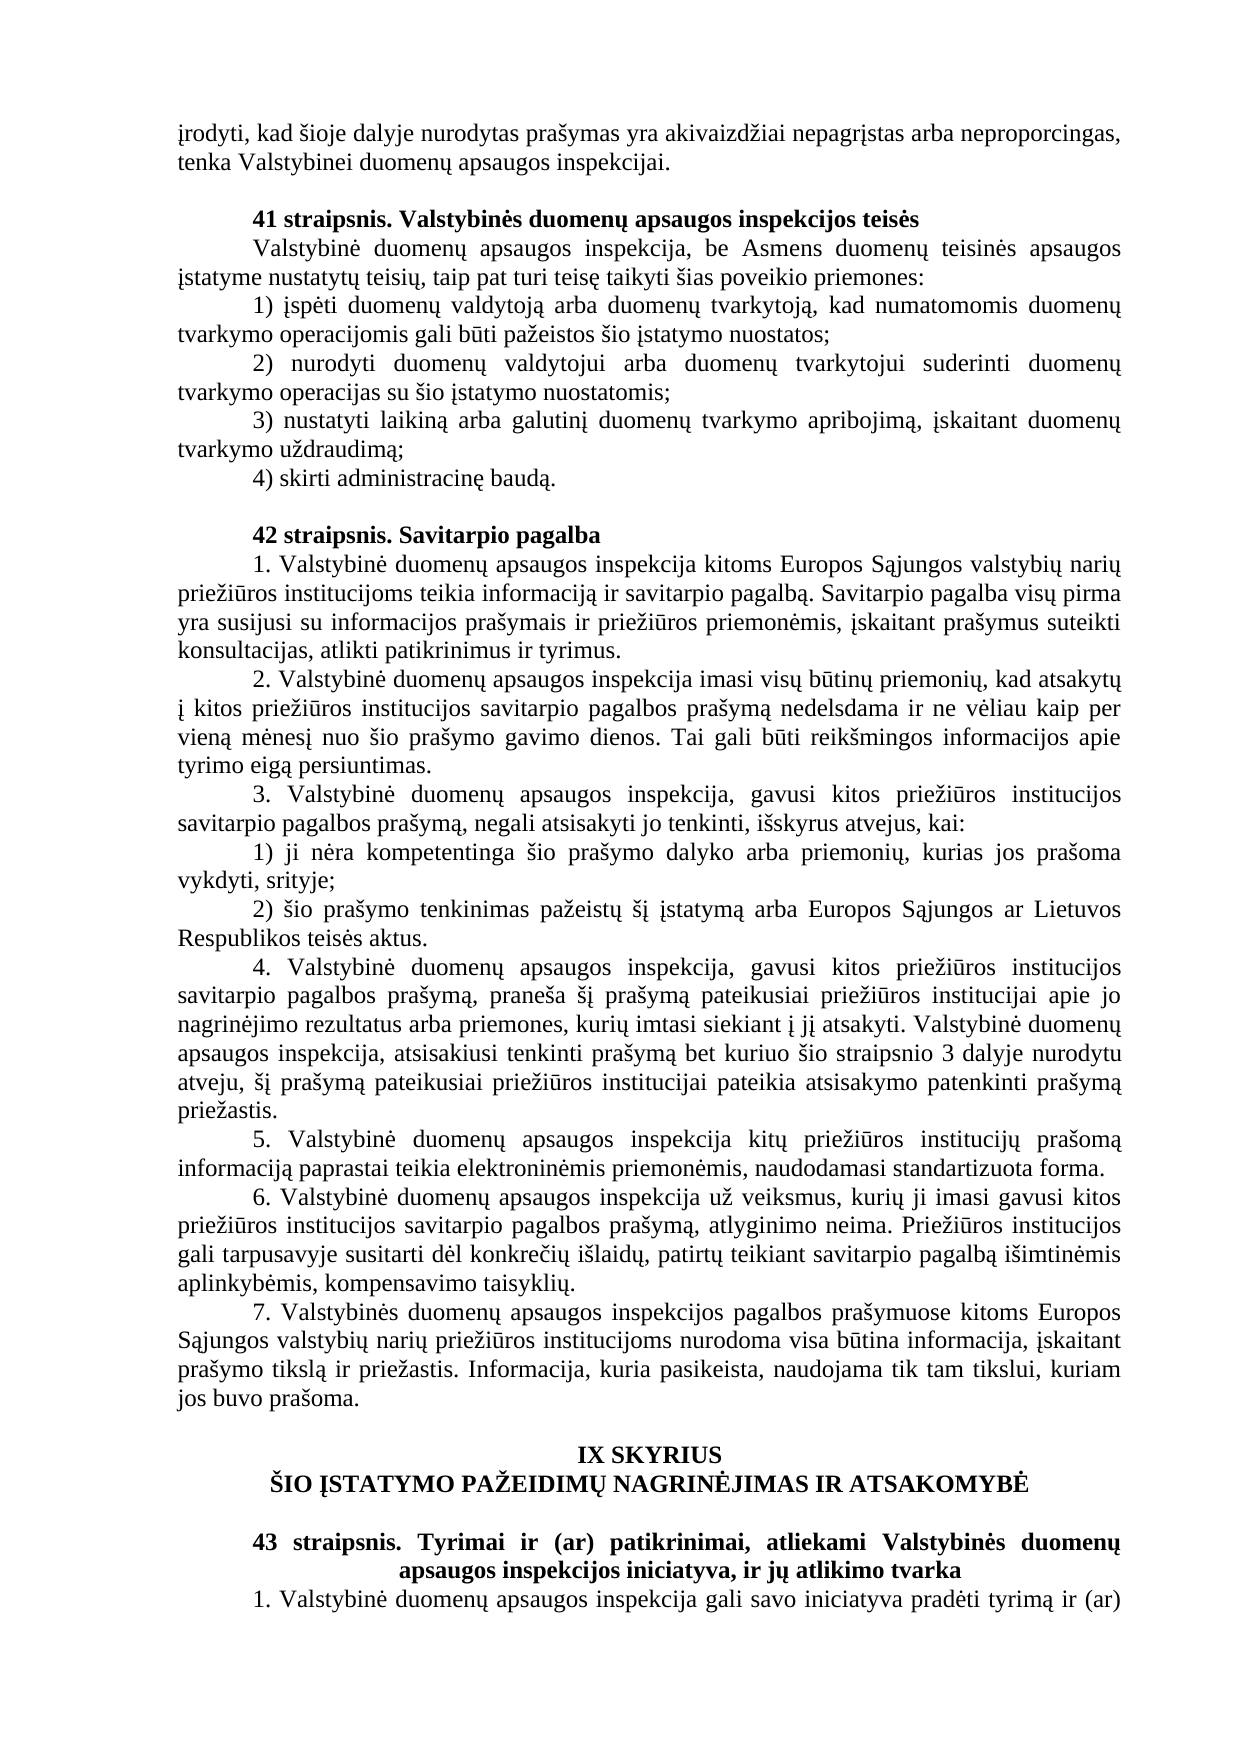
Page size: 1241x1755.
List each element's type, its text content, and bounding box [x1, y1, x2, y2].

text 43 straipsnis. Tyrimai ir (ar) patikrinimai, atliekami Valstybinės duomenų apsaugos inspekcijos iniciatyva, ir jų atlikimo tvarka [252, 1527, 1122, 1584]
text 2. Valstybinė duomenų apsaugos inspekcija imasi visų būtinų priemonių, kad atsakytų į kitos priežiūros institucijos savitarpio pagalbos prašymą nedelsdama ir ne vėliau kaip per vieną mėnesį nuo šio prašymo gavimo dienos. Tai gali būti reikšmingos informacijos apie tyrimo eigą persiuntimas. [177, 664, 1122, 779]
text 5. Valstybinė duomenų apsaugos inspekcija kitų priežiūros institucijų prašomą informaciją paprastai teikia elektroninėmis priemonėmis, naudodamasi standartizuota forma. [177, 1124, 1122, 1182]
text 4. Valstybinė duomenų apsaugos inspekcija, gavusi kitos priežiūros institucijos savitarpio pagalbos prašymą, praneša šį prašymą pateikusiai priežiūros institucijai apie jo nagrinėjimo rezultatus arba priemones, kurių imtasi siekiant į jį atsakyti. Valstybinė duomenų apsaugos inspekcija, atsisakiusi tenkinti prašymą bet kuriuo šio straipsnio 3 dalyje nurodytu atveju, šį prašymą pateikusiai priežiūros institucijai pateikia atsisakymo patenkinti prašymą priežastis. [177, 952, 1122, 1124]
text 4) skirti administracinę baudą. [177, 463, 1122, 492]
text 2) nurodyti duomenų valdytojui arba duomenų tvarkytojui suderinti duomenų tvarkymo operacijas su šio įstatymo nuostatomis; [177, 348, 1122, 406]
text 42 straipsnis. Savitarpio pagalba [177, 521, 1122, 549]
text 1. Valstybinė duomenų apsaugos inspekcija kitoms Europos Sąjungos valstybių narių priežiūros institucijoms teikia informaciją ir savitarpio pagalbą. Savitarpio pagalba visų pirma yra susijusi su informacijos prašymais ir priežiūros priemonėmis, įskaitant prašymus suteikti konsultacijas, atlikti patikrinimus ir tyrimus. [177, 549, 1122, 664]
text IX SKYRIUS [177, 1441, 1122, 1469]
text 3) nustatyti laikiną arba galutinį duomenų tvarkymo apribojimą, įskaitant duomenų tvarkymo uždraudimą; [177, 406, 1122, 463]
text 7. Valstybinės duomenų apsaugos inspekcijos pagalbos prašymuose kitoms Europos Sąjungos valstybių narių priežiūros institucijoms nurodoma visa būtina informacija, įskaitant prašymo tikslą ir priežastis. Informacija, kuria pasikeista, naudojama tik tam tikslui, kuriam jos buvo prašoma. [177, 1297, 1122, 1412]
text ŠIO ĮSTATYMO PAŽEIDIMŲ NAGRINĖJIMAS IR ATSAKOMYBĖ [177, 1469, 1122, 1498]
text 41 straipsnis. Valstybinės duomenų apsaugos inspekcijos teisės [177, 204, 1122, 233]
text 1) ji nėra kompetentinga šio prašymo dalyko arba priemonių, kurias jos prašoma vykdyti, srityje; [177, 837, 1122, 894]
text 1. Valstybinė duomenų apsaugos inspekcija gali savo iniciatyva pradėti tyrimą ir (ar) [177, 1584, 1122, 1613]
text 3. Valstybinė duomenų apsaugos inspekcija, gavusi kitos priežiūros institucijos savitarpio pagalbos prašymą, negali atsisakyti jo tenkinti, išskyrus atvejus, kai: [177, 779, 1122, 837]
text įrodyti, kad šioje dalyje nurodytas prašymas yra akivaizdžiai nepagrįstas arba neproporcingas, tenka Valstybinei duomenų apsaugos inspekcijai. [177, 118, 1122, 176]
text 6. Valstybinė duomenų apsaugos inspekcija už veiksmus, kurių ji imasi gavusi kitos priežiūros institucijos savitarpio pagalbos prašymą, atlyginimo neima. Priežiūros institucijos gali tarpusavyje susitarti dėl konkrečių išlaidų, patirtų teikiant savitarpio pagalbą išimtinėmis aplinkybėmis, kompensavimo taisyklių. [177, 1182, 1122, 1297]
text 1) įspėti duomenų valdytoją arba duomenų tvarkytoją, kad numatomomis duomenų tvarkymo operacijomis gali būti pažeistos šio įstatymo nuostatos; [177, 291, 1122, 348]
text Valstybinė duomenų apsaugos inspekcija, be Asmens duomenų teisinės apsaugos įstatyme nustatytų teisių, taip pat turi teisę taikyti šias poveikio priemones: [177, 233, 1122, 291]
text 2) šio prašymo tenkinimas pažeistų šį įstatymą arba Europos Sąjungos ar Lietuvos Respublikos teisės aktus. [177, 894, 1122, 952]
